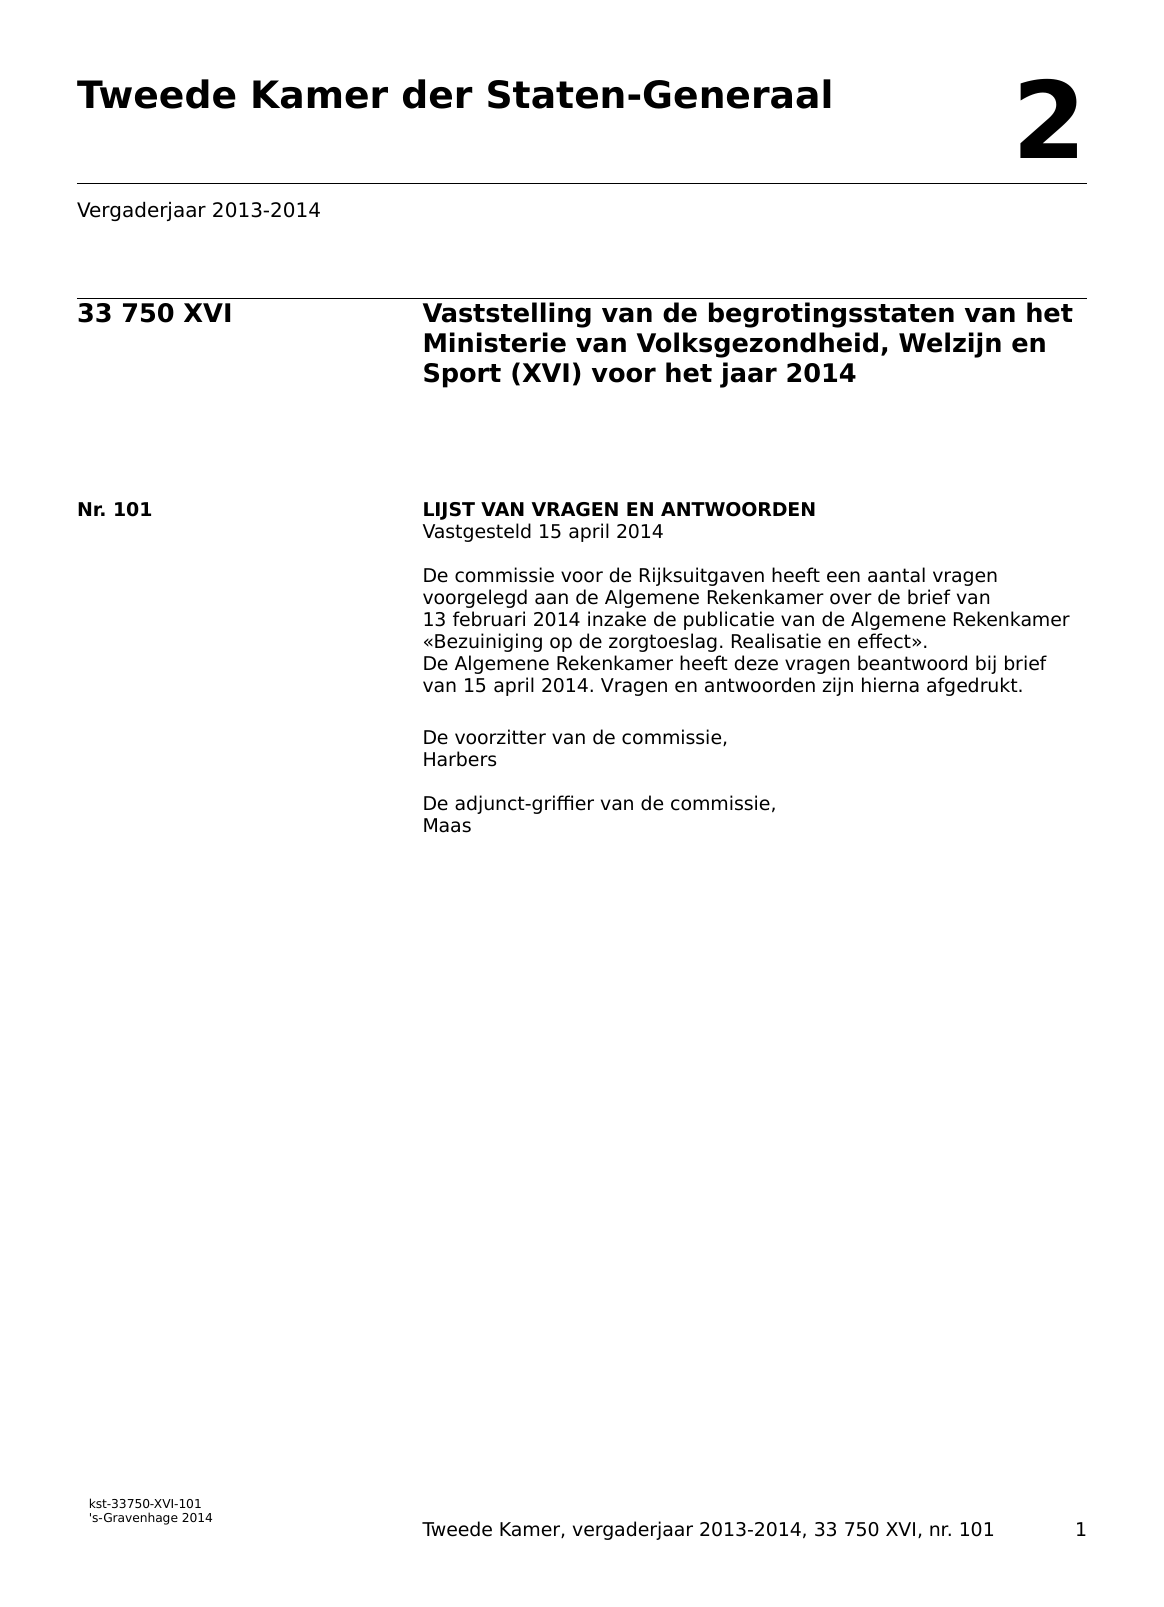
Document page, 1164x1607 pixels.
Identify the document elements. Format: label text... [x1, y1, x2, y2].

text Vastgesteld 15 april 2014 [422, 521, 1087, 543]
text 's-Gravenhage 2014 [88, 1511, 323, 1525]
table_cell Vergaderjaar 2013-2014 [77, 184, 1087, 298]
table_header 2 [886, 59, 1087, 183]
text De commissie voor de Rijksuitgaven heeft een aantal vragen voorgelegd aan de Algemene Rekenkamer over de brief van 13 februari 2014 inzake de publicatie van de Algemene Rekenkamer «Bezuiniging op de zorgtoeslag. Realisatie en effect». [422, 565, 1087, 653]
table_header Tweede Kamer der Staten-Generaal [77, 59, 886, 183]
text kst-33750-XVI-101 [88, 1497, 323, 1511]
text De Algemene Rekenkamer heeft deze vragen beantwoord bij brief van 15 april 2014. Vragen en antwoorden zijn hierna afgedrukt. [422, 653, 1087, 697]
text De voorzitter van de commissie, Harbers [422, 727, 1087, 771]
subtitle 33 750 XVI Vaststelling van de begrotingsstaten van het Ministerie van Volksgezondheid, Welzijn en Sport (XVI) voor het jaar 2014 [77, 299, 1087, 388]
text De adjunct-griffier van de commissie, Maas [422, 793, 1087, 837]
subtitle Nr. 101 LIJST VAN VRAGEN EN ANTWOORDEN [77, 499, 1087, 521]
